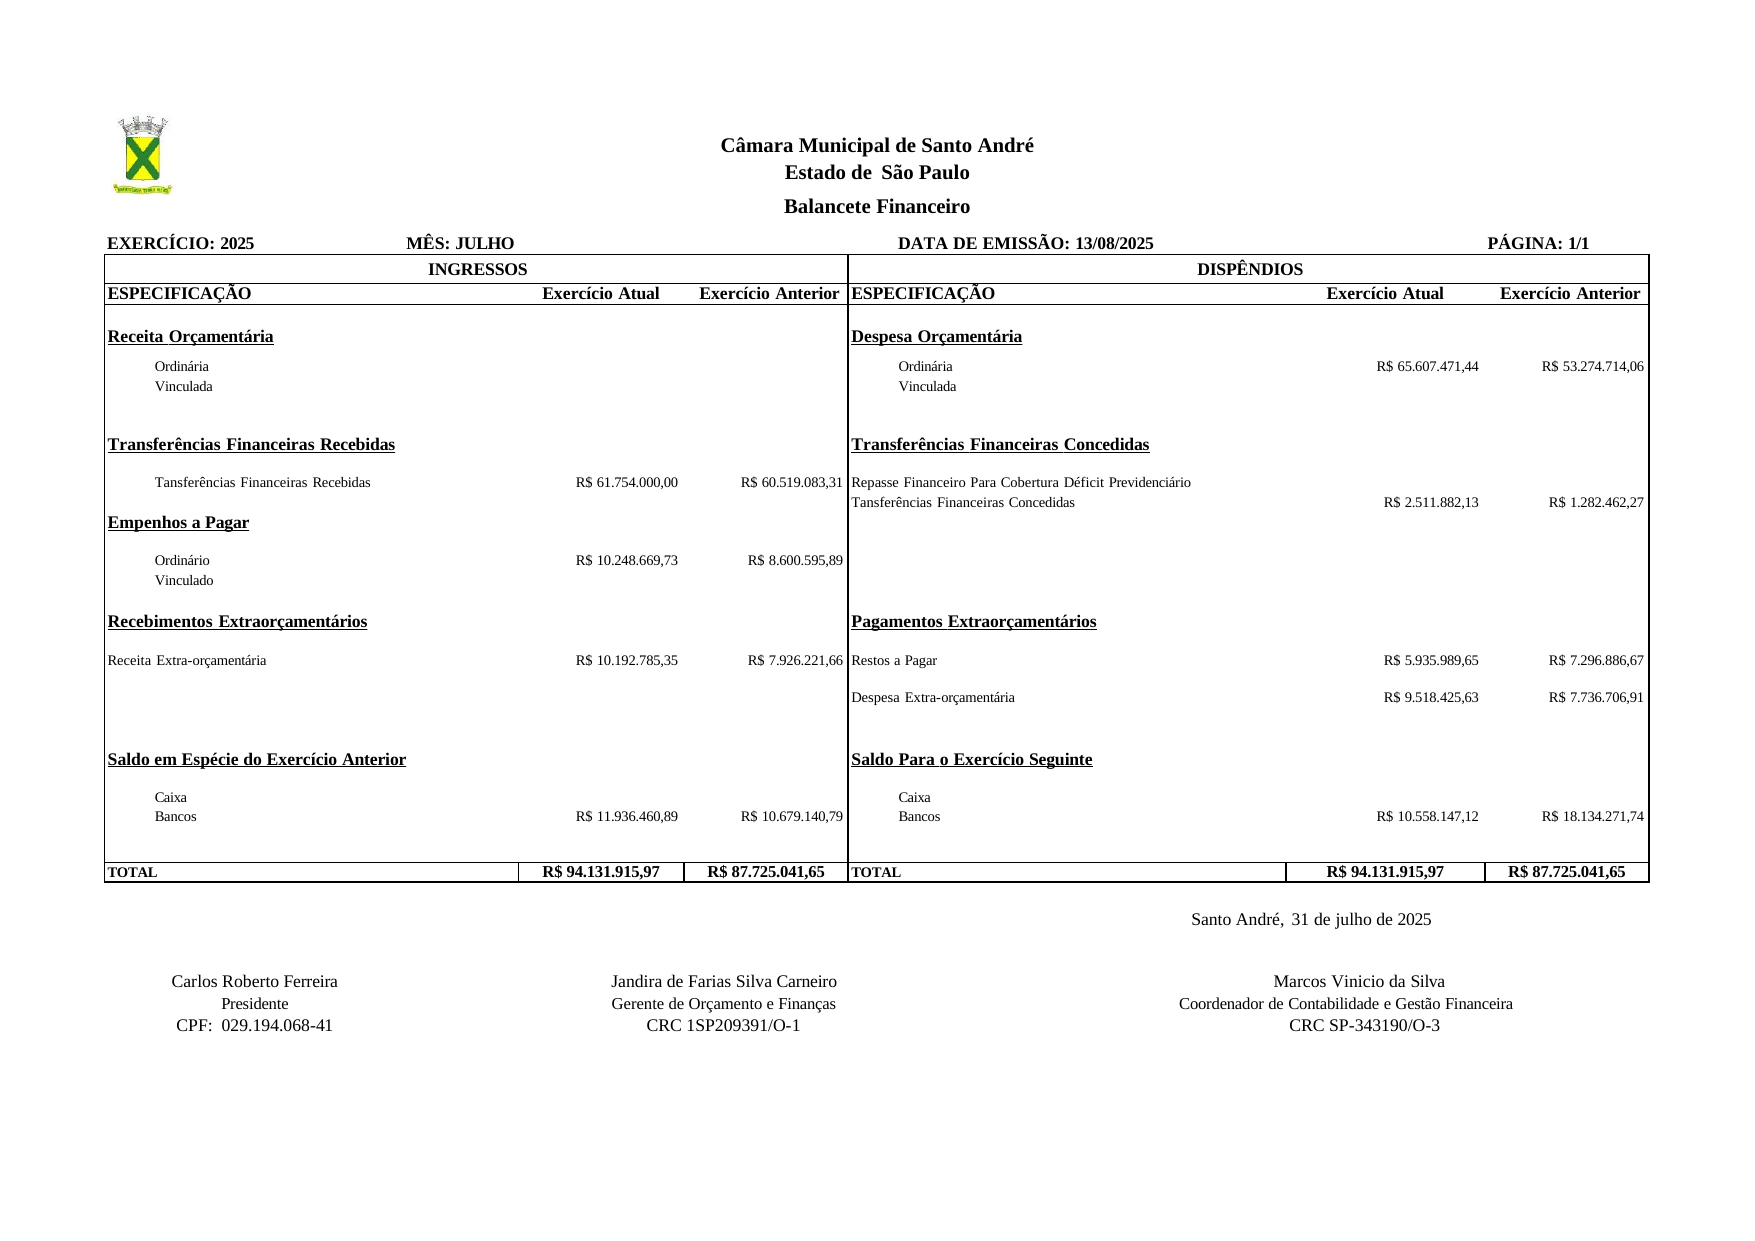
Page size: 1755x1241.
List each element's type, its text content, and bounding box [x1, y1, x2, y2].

table_cell Gerente de Orçamento e Finanças [474, 994, 1009, 1015]
table_cell R$ 10.248.669,73 [518, 543, 684, 571]
table_cell [518, 600, 684, 642]
table_cell [1286, 727, 1485, 779]
table_cell R$ 60.519.083,31 [684, 465, 847, 493]
table_cell ESPECIFICAÇÃO [105, 284, 518, 303]
table_cell R$ 10.192.785,35 [518, 642, 684, 679]
table_cell [1485, 571, 1648, 600]
table_cell Exercício Anterior [684, 284, 847, 303]
table_cell R$ 7.926.221,66 [684, 642, 847, 679]
table_header DISPÊNDIOS [849, 255, 1648, 282]
table_cell [684, 600, 847, 642]
table_cell [849, 571, 1286, 600]
table_cell R$ 18.134.271,74 [1485, 808, 1648, 862]
table_cell [518, 415, 684, 465]
text EXERCÍCIO: 2025 MÊS: JULHO DATA DE EMISSÃO: 13/08/2025 PÁGINA: 1/1 [107, 233, 1651, 253]
table_cell [684, 352, 847, 377]
table_header INGRESSOS [105, 255, 847, 282]
table_header Marcos Vinicio da Silva [1009, 972, 1519, 993]
table_cell [518, 727, 684, 779]
table_cell Saldo Para o Exercício Seguinte [849, 727, 1286, 779]
table_cell R$ 2.511.882,13 [1286, 493, 1485, 543]
table_cell R$ 7.736.706,91 [1485, 679, 1648, 727]
table_cell [849, 543, 1286, 571]
text Balancete Financeiro [692, 194, 1062, 218]
table_cell Tansferências Financeiras Concedidas [849, 493, 1286, 543]
table_cell [684, 377, 847, 414]
table_cell R$ 87.725.041,65 [685, 863, 847, 881]
table_cell Bancos [105, 808, 518, 862]
table_cell [518, 571, 684, 600]
table_cell Recebimentos Extraorçamentários [105, 600, 518, 642]
table_cell [518, 352, 684, 377]
table_cell Receita Orçamentária [105, 305, 518, 352]
table_cell [684, 679, 847, 727]
table_cell R$ 8.600.595,89 [684, 543, 847, 571]
table_cell [1485, 727, 1648, 779]
text Santo André, 31 de julho de 2025 [88, 908, 1432, 929]
table_cell [1286, 377, 1485, 414]
table_cell [1286, 305, 1485, 352]
table_cell [1286, 465, 1485, 493]
table_cell Saldo em Espécie do Exercício Anterior [105, 727, 518, 779]
table_cell CPF: 029.194.068-41 [165, 1015, 474, 1038]
table_cell [1286, 780, 1485, 807]
table_cell Transferências Financeiras Recebidas [105, 415, 518, 465]
table_cell Caixa [849, 780, 1286, 807]
table_cell Despesa Extra-orçamentária [849, 679, 1286, 727]
table_cell R$ 87.725.041,65 [1486, 863, 1648, 881]
table_cell [684, 727, 847, 779]
table_cell [518, 493, 684, 543]
table_cell TOTAL [105, 863, 518, 881]
table_cell Caixa [105, 780, 518, 807]
table_cell R$ 11.936.460,89 [518, 808, 684, 862]
table_cell [684, 305, 847, 352]
table_cell R$ 10.679.140,79 [684, 808, 847, 862]
table_cell R$ 53.274.714,06 [1485, 352, 1648, 377]
table_cell Receita Extra-orçamentária [105, 642, 518, 679]
table_cell [684, 493, 847, 543]
table_cell Empenhos a Pagar [105, 493, 518, 543]
table_cell Vinculado [105, 571, 518, 600]
table_cell Exercício Anterior [1485, 284, 1648, 303]
table_cell Repasse Financeiro Para Cobertura Déficit Previdenciário [849, 465, 1286, 493]
table_cell [1485, 543, 1648, 571]
table_cell R$ 1.282.462,27 [1485, 493, 1648, 543]
table_cell R$ 61.754.000,00 [518, 465, 684, 493]
table_cell [684, 571, 847, 600]
table_cell [1286, 600, 1485, 642]
table_cell Pagamentos Extraorçamentários [849, 600, 1286, 642]
table_cell [684, 415, 847, 465]
table_cell CRC 1SP209391/O-1 [474, 1015, 1009, 1038]
table_header Carlos Roberto Ferreira [165, 972, 474, 993]
table_cell [518, 780, 684, 807]
table_cell CRC SP-343190/O-3 [1009, 1015, 1519, 1038]
table_cell Bancos [849, 808, 1286, 862]
table_cell R$ 9.518.425,63 [1286, 679, 1485, 727]
table_cell TOTAL [849, 863, 1285, 881]
table_cell [1485, 780, 1648, 807]
table_cell R$ 10.558.147,12 [1286, 808, 1485, 862]
table_cell Vinculada [105, 377, 518, 414]
table_cell Despesa Orçamentária [849, 305, 1286, 352]
table_cell [1485, 415, 1648, 465]
table_cell Ordinário [105, 543, 518, 571]
table_cell [518, 305, 684, 352]
table_cell [518, 679, 684, 727]
table_cell [518, 377, 684, 414]
table_cell R$ 5.935.989,65 [1286, 642, 1485, 679]
table_cell [1286, 415, 1485, 465]
table_cell ESPECIFICAÇÃO [849, 284, 1286, 303]
table_cell [1485, 465, 1648, 493]
table_cell [1286, 543, 1485, 571]
text Câmara Municipal de Santo André Estado de São Paulo [692, 133, 1062, 184]
table_cell Exercício Atual [518, 284, 684, 303]
table_cell Coordenador de Contabilidade e Gestão Financeira [1009, 994, 1519, 1015]
table_cell R$ 65.607.471,44 [1286, 352, 1485, 377]
table_cell R$ 94.131.915,97 [1287, 863, 1484, 881]
table_cell [684, 780, 847, 807]
table_cell [1485, 377, 1648, 414]
table_cell Exercício Atual [1286, 284, 1485, 303]
table_cell Restos a Pagar [849, 642, 1286, 679]
table_cell Transferências Financeiras Concedidas [849, 415, 1286, 465]
table_cell R$ 7.296.886,67 [1485, 642, 1648, 679]
table_cell [105, 679, 518, 727]
table_cell Ordinária [105, 352, 518, 377]
table_cell Presidente [165, 994, 474, 1015]
table_cell R$ 94.131.915,97 [519, 863, 683, 881]
table_cell Tansferências Financeiras Recebidas [105, 465, 518, 493]
table_cell [1485, 305, 1648, 352]
table_cell [1485, 600, 1648, 642]
table_cell Vinculada [849, 377, 1286, 414]
table_cell Ordinária [849, 352, 1286, 377]
table_cell [1286, 571, 1485, 600]
table_header Jandira de Farias Silva Carneiro [474, 972, 1009, 993]
